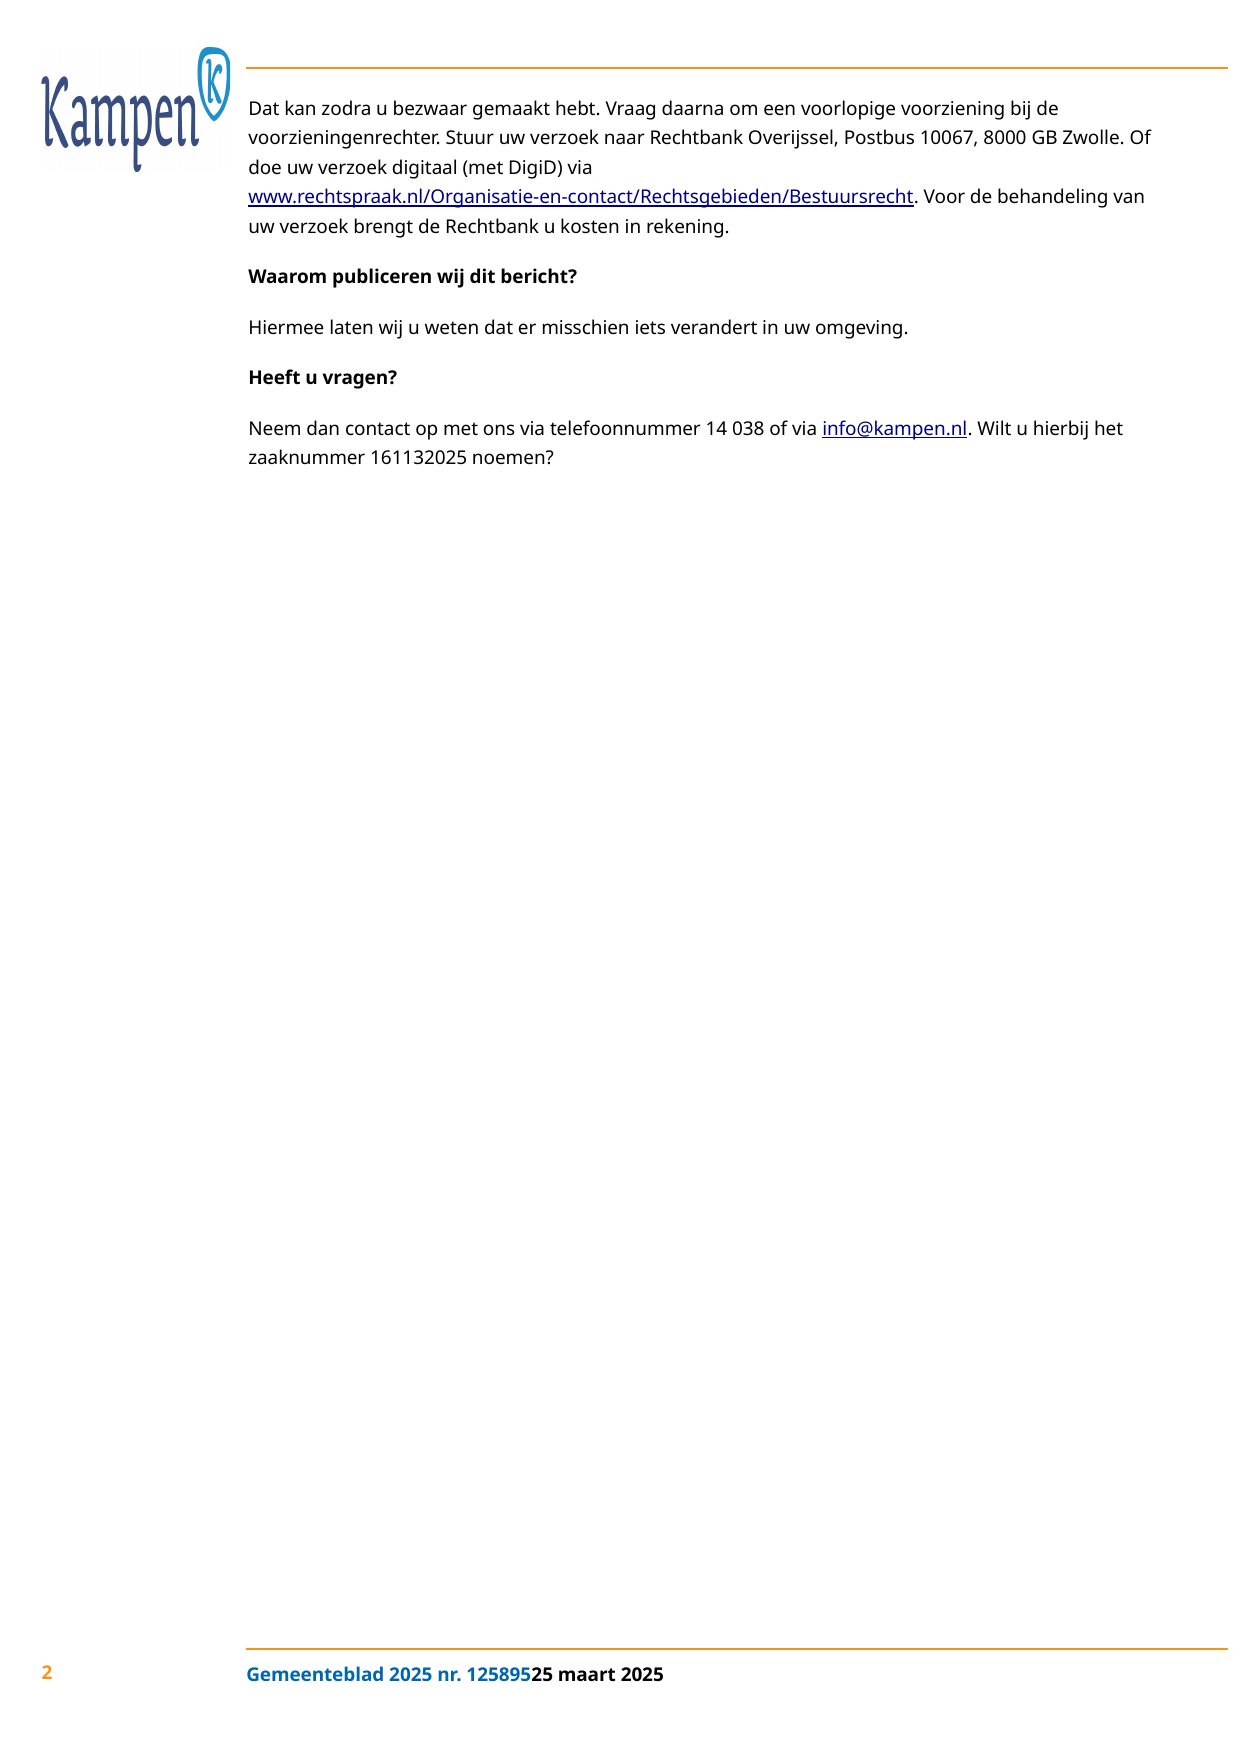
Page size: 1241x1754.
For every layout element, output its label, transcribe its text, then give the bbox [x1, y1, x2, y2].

text Hiermee laten wij u weten dat er misschien iets verandert in uw omgeving. [248, 314, 1152, 340]
text Dat kan zodra u bezwaar gemaakt hebt. Vraag daarna om een voorlopige voorziening bij de voorzieningenrechter. Stuur uw verzoek naar Rechtbank Overijssel, Postbus 10067, 8000 GB Zwolle. Of doe uw verzoek digitaal (met DigiD) via www.rechtspraak.nl/Organisatie-en-contact/Rechtsgebieden/Bestuursrecht. Voor de behandeling van uw verzoek brengt de Rechtbank u kosten in rekening. [248, 95, 1152, 239]
picture [41, 47, 231, 172]
text Waarom publiceren wij dit bericht? [248, 263, 1152, 289]
text Neem dan contact op met ons via telefoonnummer 14 038 of via info@kampen.nl. Wilt u hierbij het zaaknummer 161132025 noemen? [248, 415, 1152, 470]
text Heeft u vragen? [248, 364, 1152, 390]
